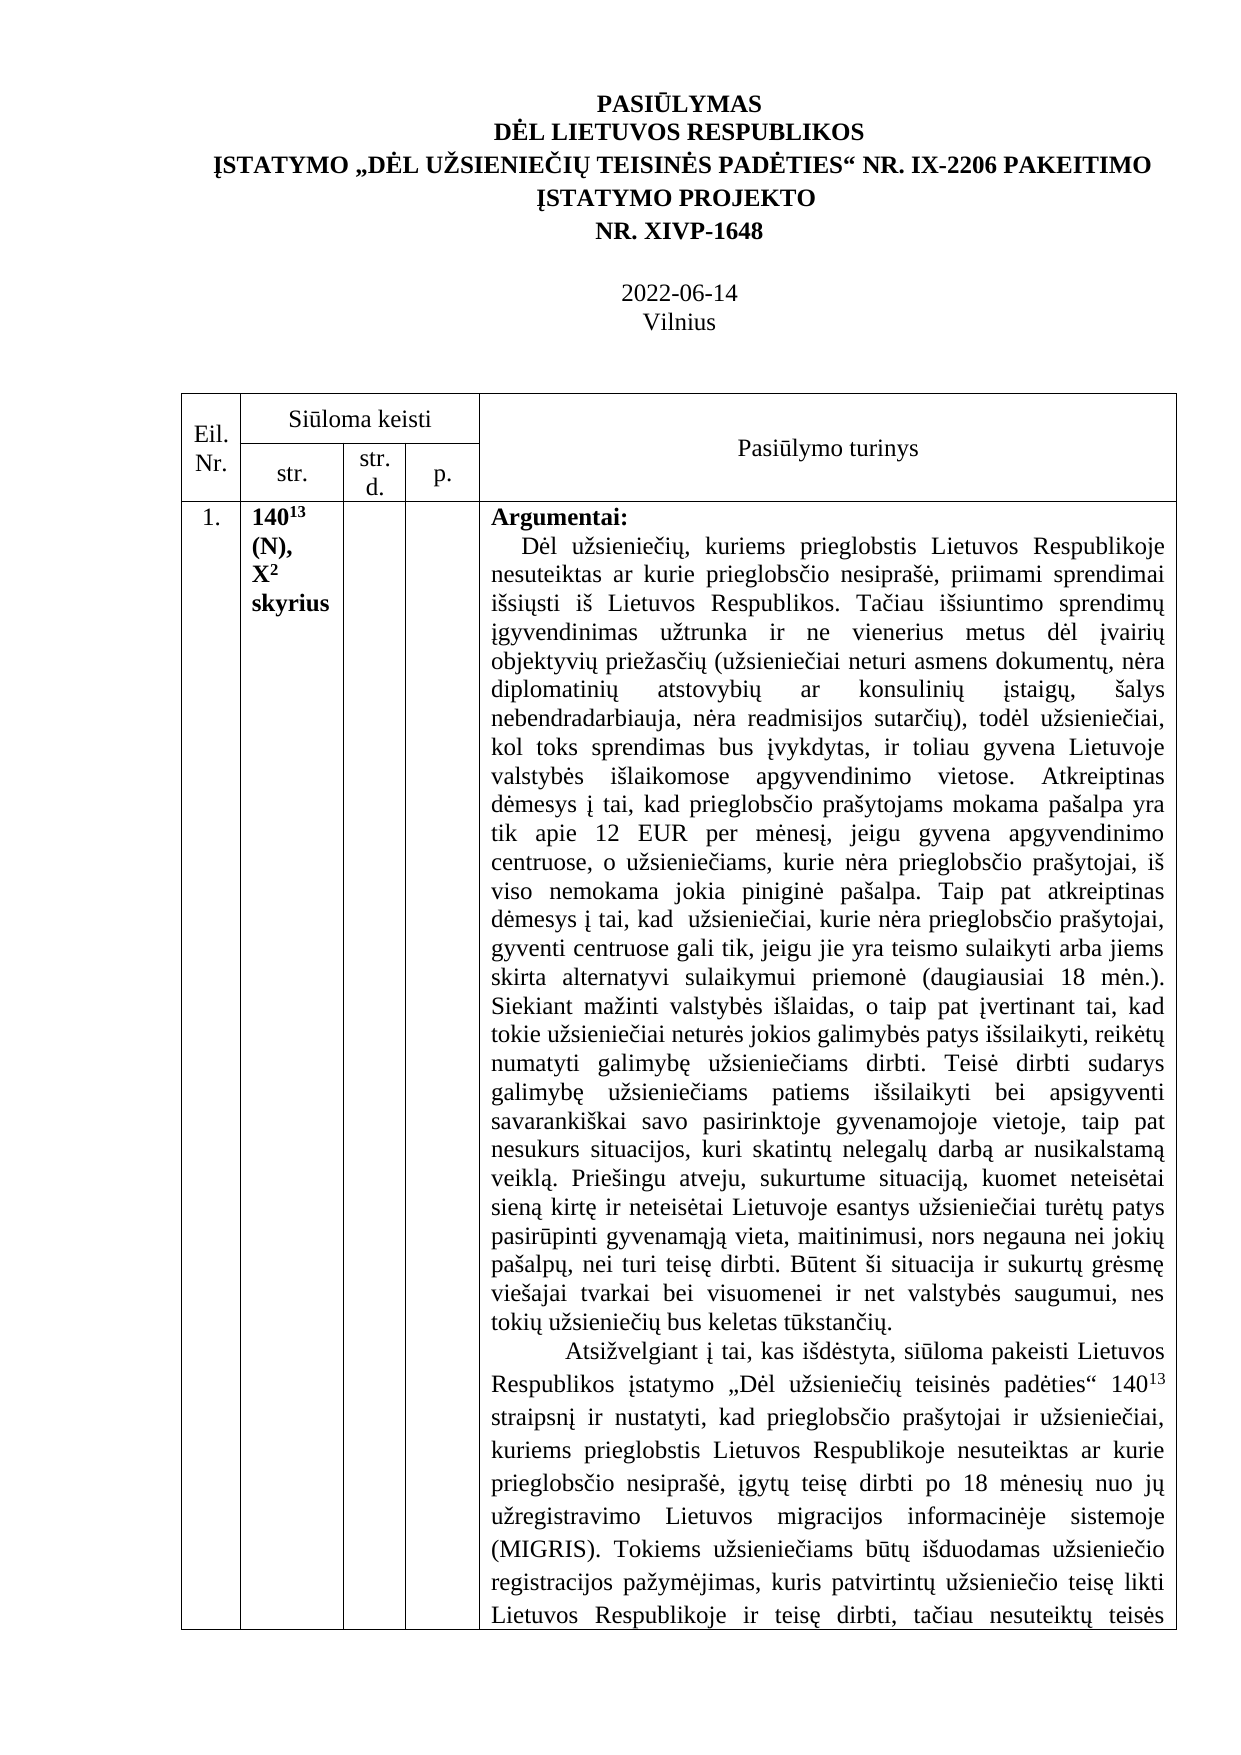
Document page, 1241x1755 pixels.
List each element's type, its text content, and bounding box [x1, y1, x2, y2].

table_cell str. d. [344, 444, 405, 501]
text Vilnius [177, 307, 1181, 336]
text ĮSTATYMO „DĖL UŽSIENIEČIŲ TEISINĖS PADĖTIES“ NR. IX-2206 PAKEITIMO įstatymo PROJEKTO [177, 150, 1181, 212]
table_cell p. [406, 444, 479, 501]
text DĖL LIETUVOS RESPUBLIKOS [177, 117, 1181, 146]
table_cell str. [241, 444, 343, 501]
table_header Eil. Nr. [182, 394, 240, 501]
table_header Pasiūlymo turinys [480, 394, 1176, 501]
table_cell Argumentai: Dėl užsieniečių, kuriems prieglobstis Lietuvos Respublikoje nesuteiktas ar kurie prieglobsčio nesiprašė, priimami sprendimai išsiųsti iš Lietuvos Respublikos. Tačiau išsiuntimo sprendimų įgyvendinimas užtrunka ir ne vienerius metus dėl įvairių objektyvių priežasčių (užsieniečiai neturi asmens dokumentų, nėra diplomatinių atstovybių ar konsulinių įstaigų, šalys nebendradarbiauja, nėra readmisijos sutarčių), todėl užsieniečiai, kol toks sprendimas bus įvykdytas, ir toliau gyvena Lietuvoje valstybės išlaikomose apgyvendinimo vietose. Atkreiptinas dėmesys į tai, kad prieglobsčio prašytojams mokama pašalpa yra tik apie 12 EUR per mėnesį, jeigu gyvena apgyvendinimo centruose, o užsieniečiams, kurie nėra prieglobsčio prašytojai, iš viso nemokama jokia piniginė pašalpa. Taip pat atkreiptinas dėmesys į tai, kad užsieniečiai, kurie nėra prieglobsčio prašytojai, gyventi centruose gali tik, jeigu jie yra teismo sulaikyti arba jiems skirta alternatyvi sulaikymui priemonė (daugiausiai 18 mėn.). Siekiant mažinti valstybės išlaidas, o taip pat įvertinant tai, kad tokie užsieniečiai neturės jokios galimybės patys išsilaikyti, reikėtų numatyti galimybę užsieniečiams dirbti. Teisė dirbti sudarys galimybę užsieniečiams patiems išsilaikyti bei apsigyventi savarankiškai savo pasirinktoje gyvenamojoje vietoje, taip pat nesukurs situacijos, kuri skatintų nelegalų darbą ar nusikalstamą veiklą. Priešingu atveju, sukurtume situaciją, kuomet neteisėtai sieną kirtę ir neteisėtai Lietuvoje esantys užsieniečiai turėtų patys pasirūpinti gyvenamąją vieta, maitinimusi, nors negauna nei jokių pašalpų, nei turi teisę dirbti. Būtent ši situacija ir sukurtų grėsmę viešajai tvarkai bei visuomenei ir net valstybės saugumui, nes tokių užsieniečių bus keletas tūkstančių. Atsižvelgiant į tai, kas išdėstyta, siūloma pakeisti Lietuvos Respublikos įstatymo „Dėl užsieniečių teisinės padėties“ 14013 straipsnį ir nustatyti, kad prieglobsčio prašytojai ir užsieniečiai, kuriems prieglobstis Lietuvos Respublikoje nesuteiktas ar kurie prieglobsčio nesiprašė, įgytų teisę dirbti po 18 mėnesių nuo jų užregistravimo Lietuvos migracijos informacinėje sistemoje (MIGRIS). Tokiems užsieniečiams būtų išduodamas užsieniečio registracijos pažymėjimas, kuris patvirtintų užsieniečio teisę likti Lietuvos Respublikoje ir teisę dirbti, tačiau nesuteiktų teisės [480, 502, 1176, 1629]
text Nr. XIVP-1648 [177, 216, 1181, 245]
table_cell 14013 (N), X2 skyrius [241, 502, 343, 1629]
text 2022-06-14 [177, 278, 1181, 307]
table_cell [344, 502, 405, 1629]
table_header Siūloma keisti [241, 394, 479, 442]
table_cell [406, 502, 479, 1629]
text PASIŪLYMAS [177, 89, 1181, 117]
table_cell 1. [182, 502, 240, 1629]
